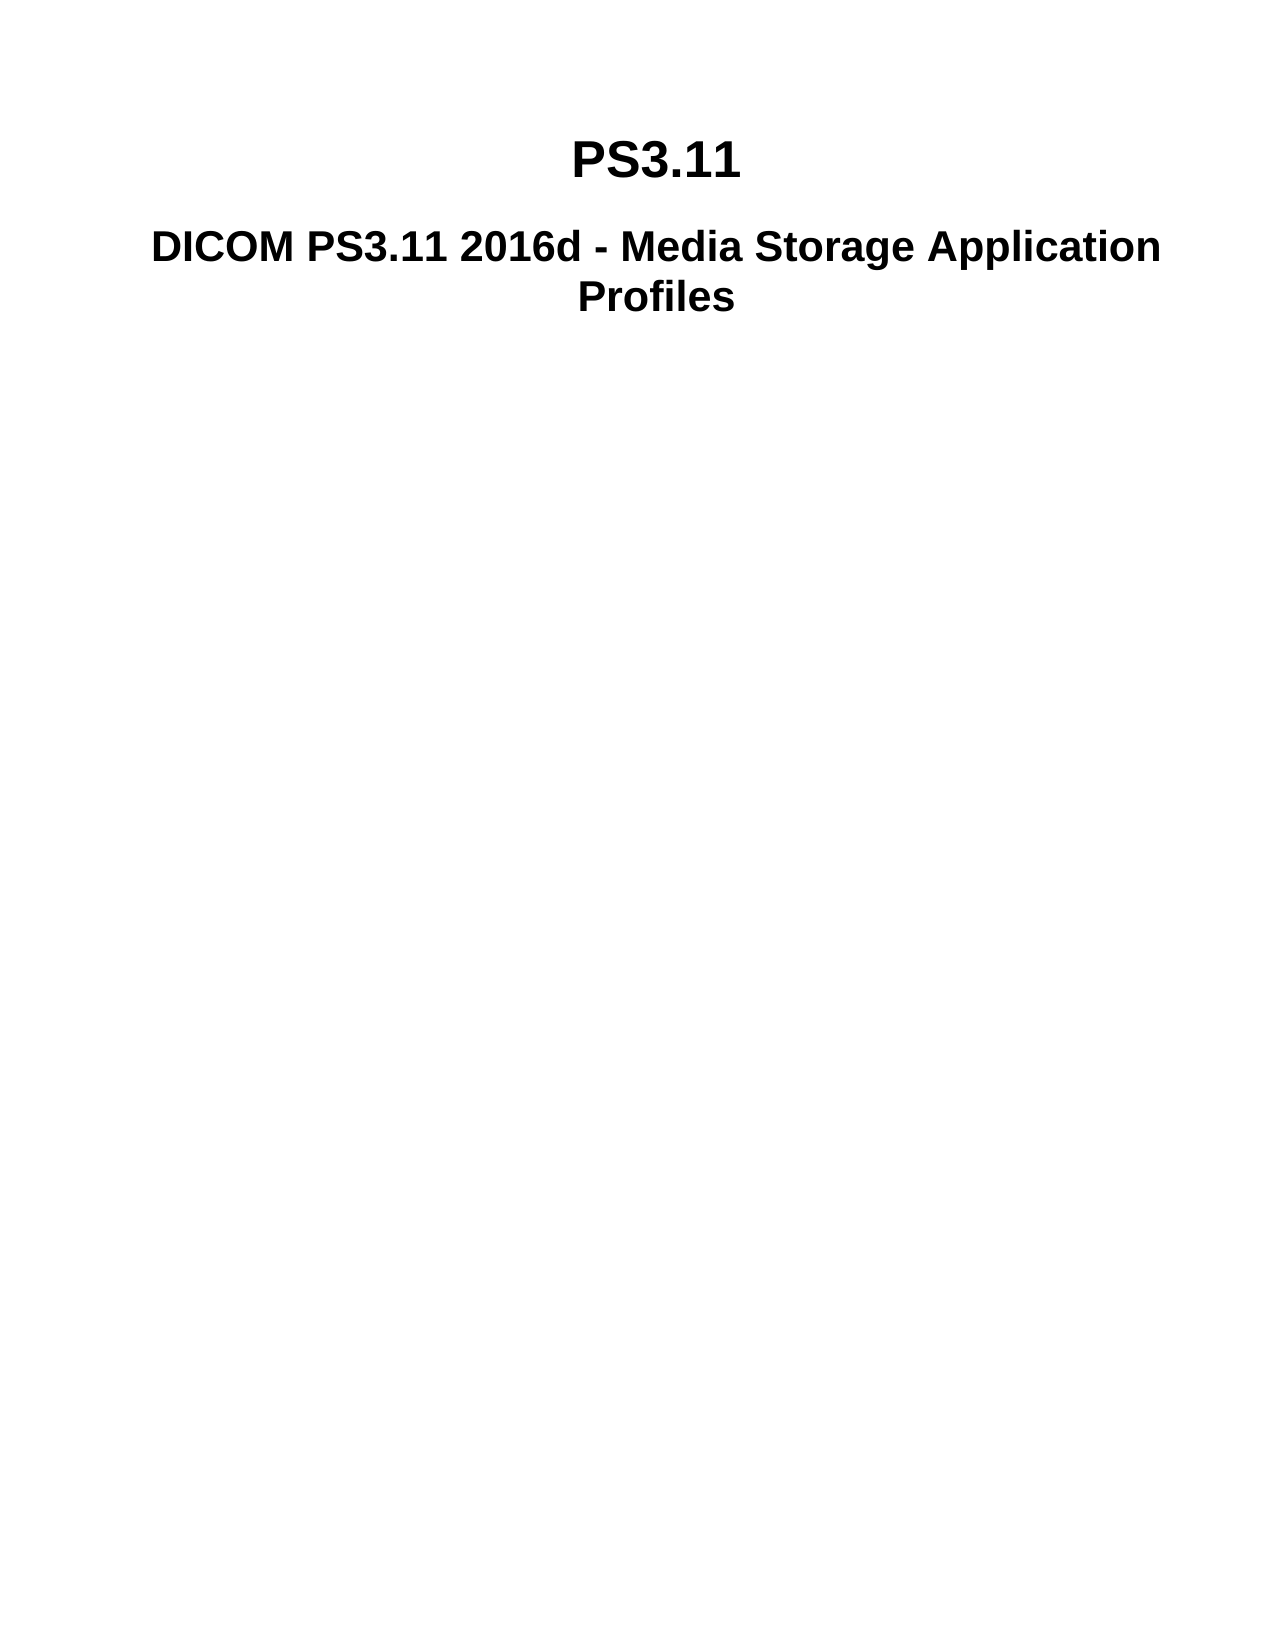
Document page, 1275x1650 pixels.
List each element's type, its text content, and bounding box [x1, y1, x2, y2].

text PS3.11 [112, 129, 1200, 188]
text DICOM PS3.11 2016d - Media Storage Application Profiles [112, 221, 1200, 320]
